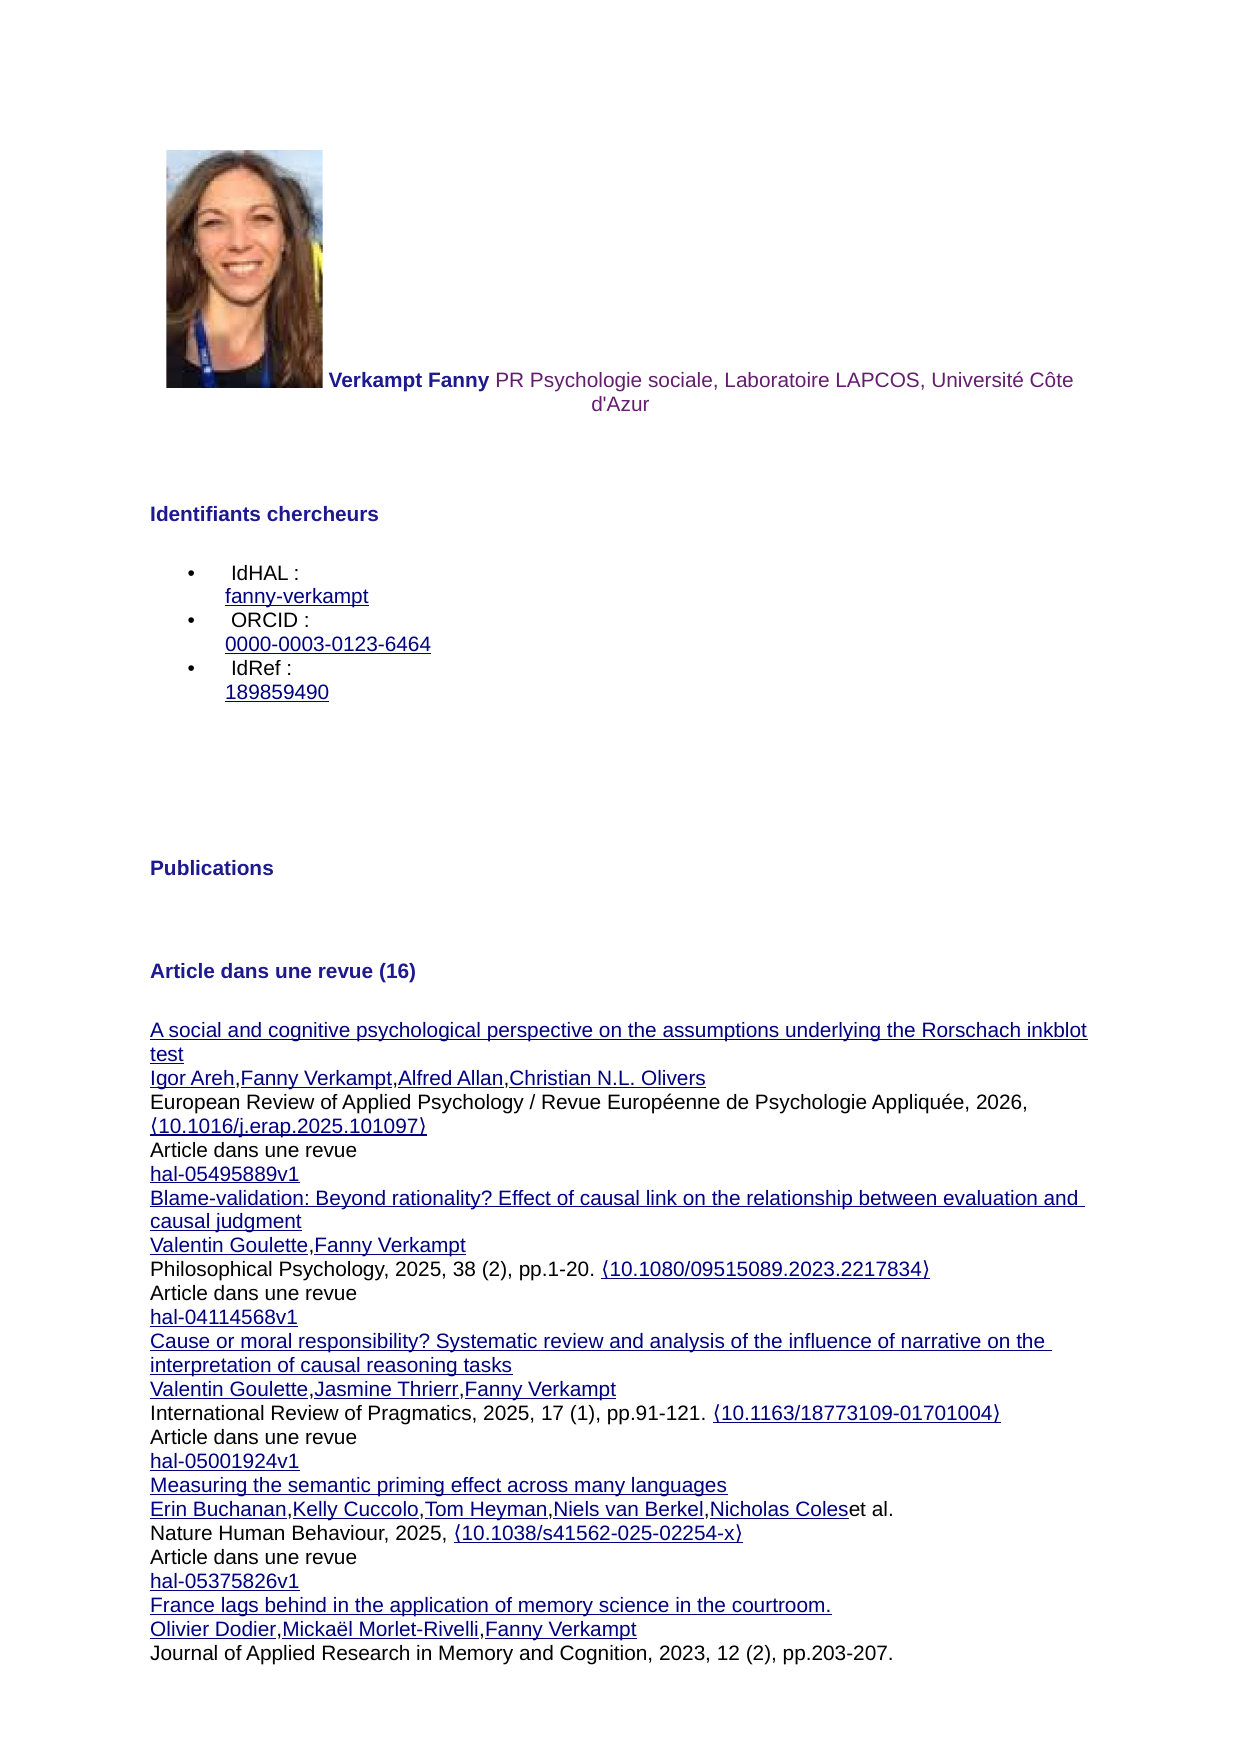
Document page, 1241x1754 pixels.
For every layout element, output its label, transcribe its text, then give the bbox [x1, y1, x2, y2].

table_cell Cause or moral responsibility? Systematic review and analysis of the influence of narrative on the interpretation of causal reasoning tasks Valentin Goulette,Jasmine Thrierr,Fanny Verkampt International Review of Pragmatics, 2025, 17 (1), pp.91-121. ⟨10.1163/18773109-01701004⟩ Article dans une revue hal-05001924v1 [150, 1329, 1090, 1473]
subtitle Article dans une revue (16) [150, 959, 1090, 983]
list 0000-0003-0123-6464 [187, 632, 1090, 656]
list 189859490 [187, 680, 1090, 704]
list fanny-verkampt [187, 584, 1090, 608]
list ORCID : [187, 608, 1090, 632]
subtitle Identifiants chercheurs [150, 502, 1090, 526]
table_cell Measuring the semantic priming effect across many languages Erin Buchanan,Kelly Cuccolo,Tom Heyman,Niels van Berkel,Nicholas Coleset al. Nature Human Behaviour, 2025, ⟨10.1038/s41562-025-02254-x⟩ Article dans une revue hal-05375826v1 [150, 1473, 1090, 1593]
picture [166, 150, 323, 388]
subtitle Publications [150, 856, 1090, 880]
table_cell France lags behind in the application of memory science in the courtroom. Olivier Dodier,Mickaël Morlet-Rivelli,Fanny Verkampt Journal of Applied Research in Memory and Cognition, 2023, 12 (2), pp.203-207. [150, 1593, 1090, 1664]
subtitle Verkampt Fanny PR Psychologie sociale, Laboratoire LAPCOS, Université Côte d'Azur [150, 150, 1090, 416]
list IdHAL : [187, 560, 1090, 584]
list IdRef : [187, 656, 1090, 680]
table_header A social and cognitive psychological perspective on the assumptions underlying the Rorschach inkblot test Igor Areh,Fanny Verkampt,Alfred Allan,Christian N.L. Olivers European Review of Applied Psychology / Revue Européenne de Psychologie Appliquée, 2026, ⟨10.1016/j.erap.2025.101097⟩ Article dans une revue hal-05495889v1 [150, 1018, 1090, 1185]
table_cell Blame-validation: Beyond rationality? Effect of causal link on the relationship between evaluation and causal judgment Valentin Goulette,Fanny Verkampt Philosophical Psychology, 2025, 38 (2), pp.1-20. ⟨10.1080/09515089.2023.2217834⟩ Article dans une revue hal-04114568v1 [150, 1185, 1090, 1329]
